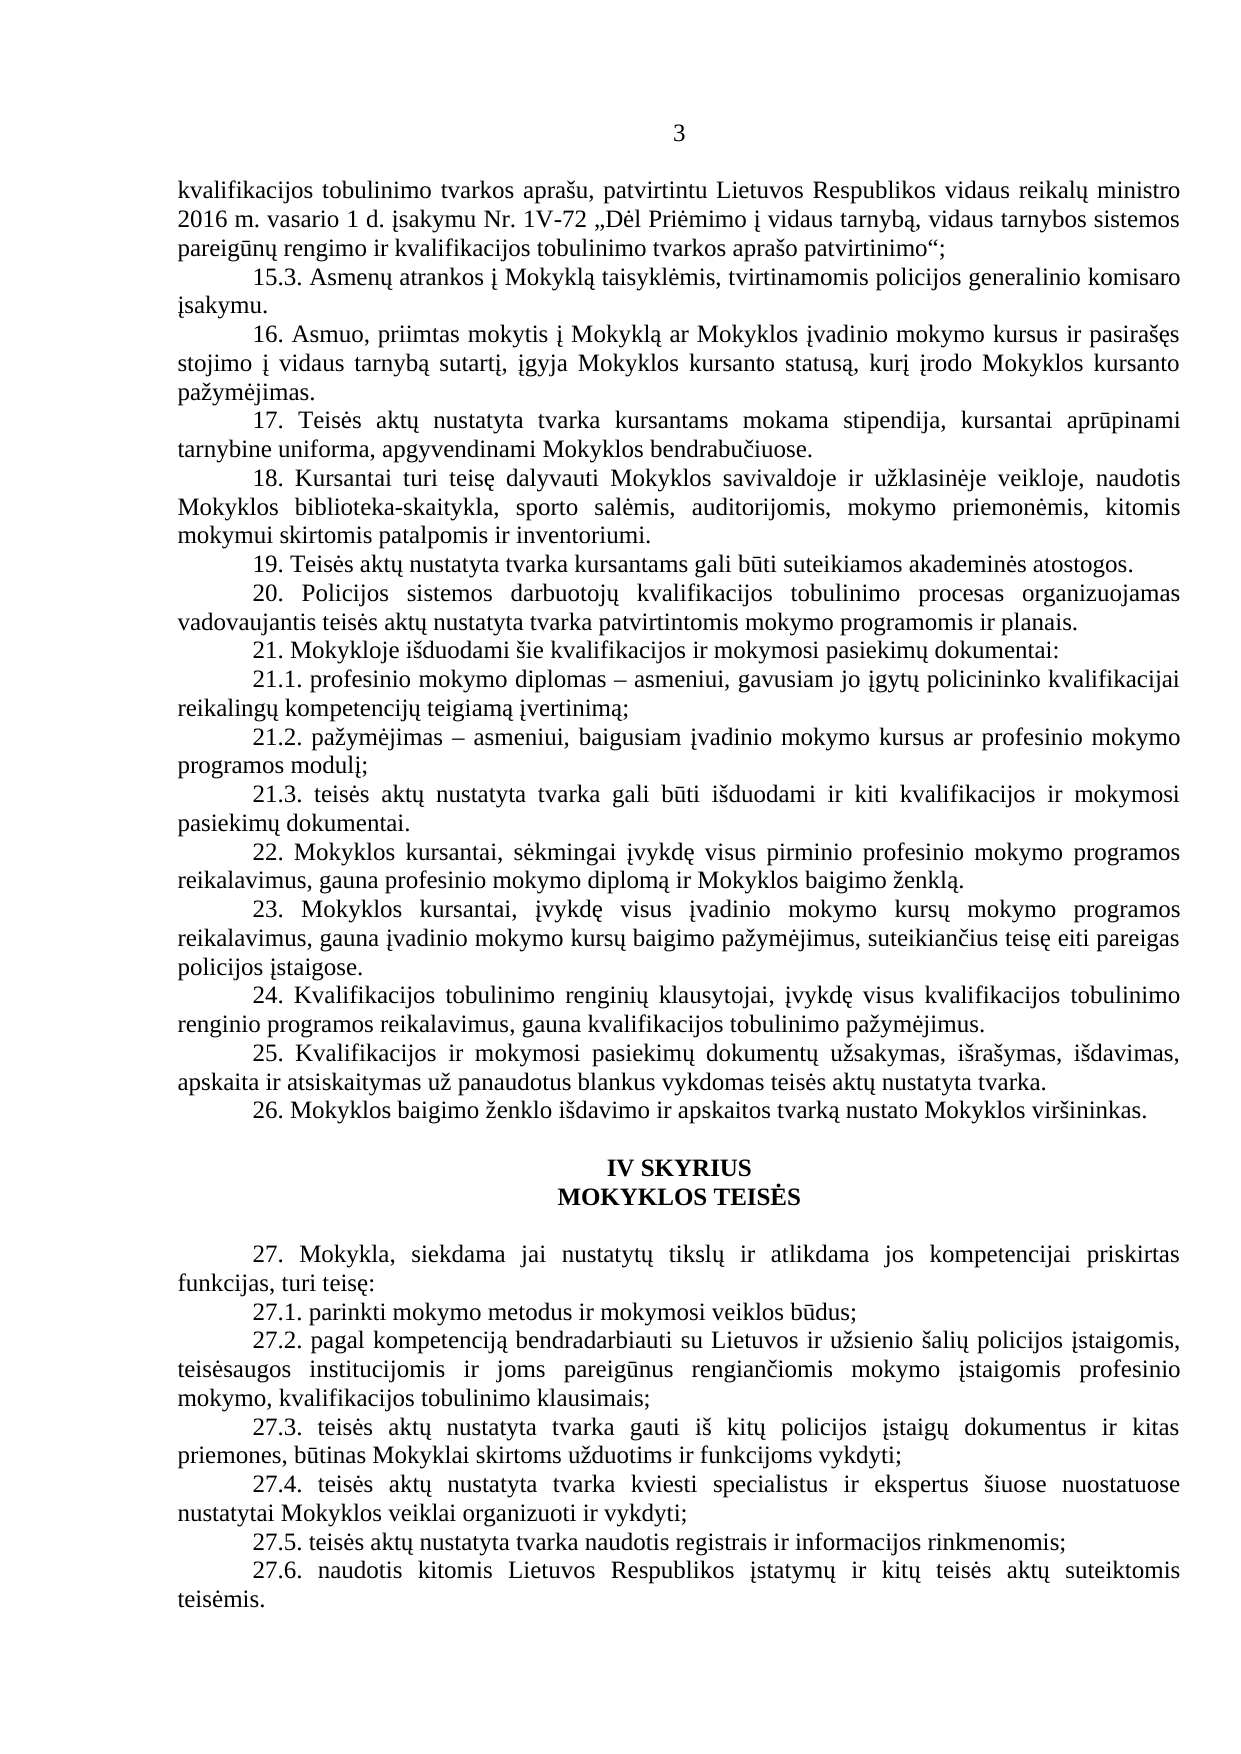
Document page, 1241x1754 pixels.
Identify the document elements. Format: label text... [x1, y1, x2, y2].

text kvalifikacijos tobulinimo tvarkos aprašu, patvirtintu Lietuvos Respublikos vidaus reikalų ministro 2016 m. vasario 1 d. įsakymu Nr. 1V-72 „Dėl Priėmimo į vidaus tarnybą, vidaus tarnybos sistemos pareigūnų rengimo ir kvalifikacijos tobulinimo tvarkos aprašo patvirtinimo“; [177, 176, 1181, 262]
text 27.2. pagal kompetenciją bendradarbiauti su Lietuvos ir užsienio šalių policijos įstaigomis, teisėsaugos institucijomis ir joms pareigūnus rengiančiomis mokymo įstaigomis profesinio mokymo, kvalifikacijos tobulinimo klausimais; [177, 1326, 1181, 1412]
text 24. Kvalifikacijos tobulinimo renginių klausytojai, įvykdę visus kvalifikacijos tobulinimo renginio programos reikalavimus, gauna kvalifikacijos tobulinimo pažymėjimus. [177, 981, 1181, 1038]
text 27.4. teisės aktų nustatyta tvarka kviesti specialistus ir ekspertus šiuose nuostatuose nustatytai Mokyklos veiklai organizuoti ir vykdyti; [177, 1469, 1181, 1527]
text 21.2. pažymėjimas – asmeniui, baigusiam įvadinio mokymo kursus ar profesinio mokymo programos modulį; [177, 722, 1181, 779]
text 27.1. parinkti mokymo metodus ir mokymosi veiklos būdus; [177, 1297, 1181, 1326]
text 25. Kvalifikacijos ir mokymosi pasiekimų dokumentų užsakymas, išrašymas, išdavimas, apskaita ir atsiskaitymas už panaudotus blankus vykdomas teisės aktų nustatyta tvarka. [177, 1038, 1181, 1096]
text 27.5. teisės aktų nustatyta tvarka naudotis registrais ir informacijos rinkmenomis; [177, 1527, 1181, 1556]
text MOKYKLOS TEISĖS [177, 1182, 1181, 1211]
text 17. Teisės aktų nustatyta tvarka kursantams mokama stipendija, kursantai aprūpinami tarnybine uniforma, apgyvendinami Mokyklos bendrabučiuose. [177, 406, 1181, 463]
text 20. Policijos sistemos darbuotojų kvalifikacijos tobulinimo procesas organizuojamas vadovaujantis teisės aktų nustatyta tvarka patvirtintomis mokymo programomis ir planais. [177, 578, 1181, 636]
text 27.6. naudotis kitomis Lietuvos Respublikos įstatymų ir kitų teisės aktų suteiktomis teisėmis. [177, 1556, 1181, 1613]
text 21. Mokykloje išduodami šie kvalifikacijos ir mokymosi pasiekimų dokumentai: [177, 636, 1181, 664]
text 15.3. Asmenų atrankos į Mokyklą taisyklėmis, tvirtinamomis policijos generalinio komisaro įsakymu. [177, 262, 1181, 319]
text 26. Mokyklos baigimo ženklo išdavimo ir apskaitos tvarką nustato Mokyklos viršininkas. [177, 1096, 1181, 1124]
text IV SKYRIUS [177, 1153, 1181, 1182]
text 16. Asmuo, priimtas mokytis į Mokyklą ar Mokyklos įvadinio mokymo kursus ir pasirašęs stojimo į vidaus tarnybą sutartį, įgyja Mokyklos kursanto statusą, kurį įrodo Mokyklos kursanto pažymėjimas. [177, 319, 1181, 406]
text 21.1. profesinio mokymo diplomas – asmeniui, gavusiam jo įgytų policininko kvalifikacijai reikalingų kompetencijų teigiamą įvertinimą; [177, 664, 1181, 722]
text 19. Teisės aktų nustatyta tvarka kursantams gali būti suteikiamos akademinės atostogos. [177, 549, 1181, 578]
text 22. Mokyklos kursantai, sėkmingai įvykdę visus pirminio profesinio mokymo programos reikalavimus, gauna profesinio mokymo diplomą ir Mokyklos baigimo ženklą. [177, 837, 1181, 894]
text 23. Mokyklos kursantai, įvykdę visus įvadinio mokymo kursų mokymo programos reikalavimus, gauna įvadinio mokymo kursų baigimo pažymėjimus, suteikiančius teisę eiti pareigas policijos įstaigose. [177, 894, 1181, 981]
text 18. Kursantai turi teisę dalyvauti Mokyklos savivaldoje ir užklasinėje veikloje, naudotis Mokyklos biblioteka-skaitykla, sporto salėmis, auditorijomis, mokymo priemonėmis, kitomis mokymui skirtomis patalpomis ir inventoriumi. [177, 463, 1181, 549]
text 27.3. teisės aktų nustatyta tvarka gauti iš kitų policijos įstaigų dokumentus ir kitas priemones, būtinas Mokyklai skirtoms užduotims ir funkcijoms vykdyti; [177, 1412, 1181, 1469]
text 27. Mokykla, siekdama jai nustatytų tikslų ir atlikdama jos kompetencijai priskirtas funkcijas, turi teisę: [177, 1239, 1181, 1297]
text 21.3. teisės aktų nustatyta tvarka gali būti išduodami ir kiti kvalifikacijos ir mokymosi pasiekimų dokumentai. [177, 779, 1181, 837]
